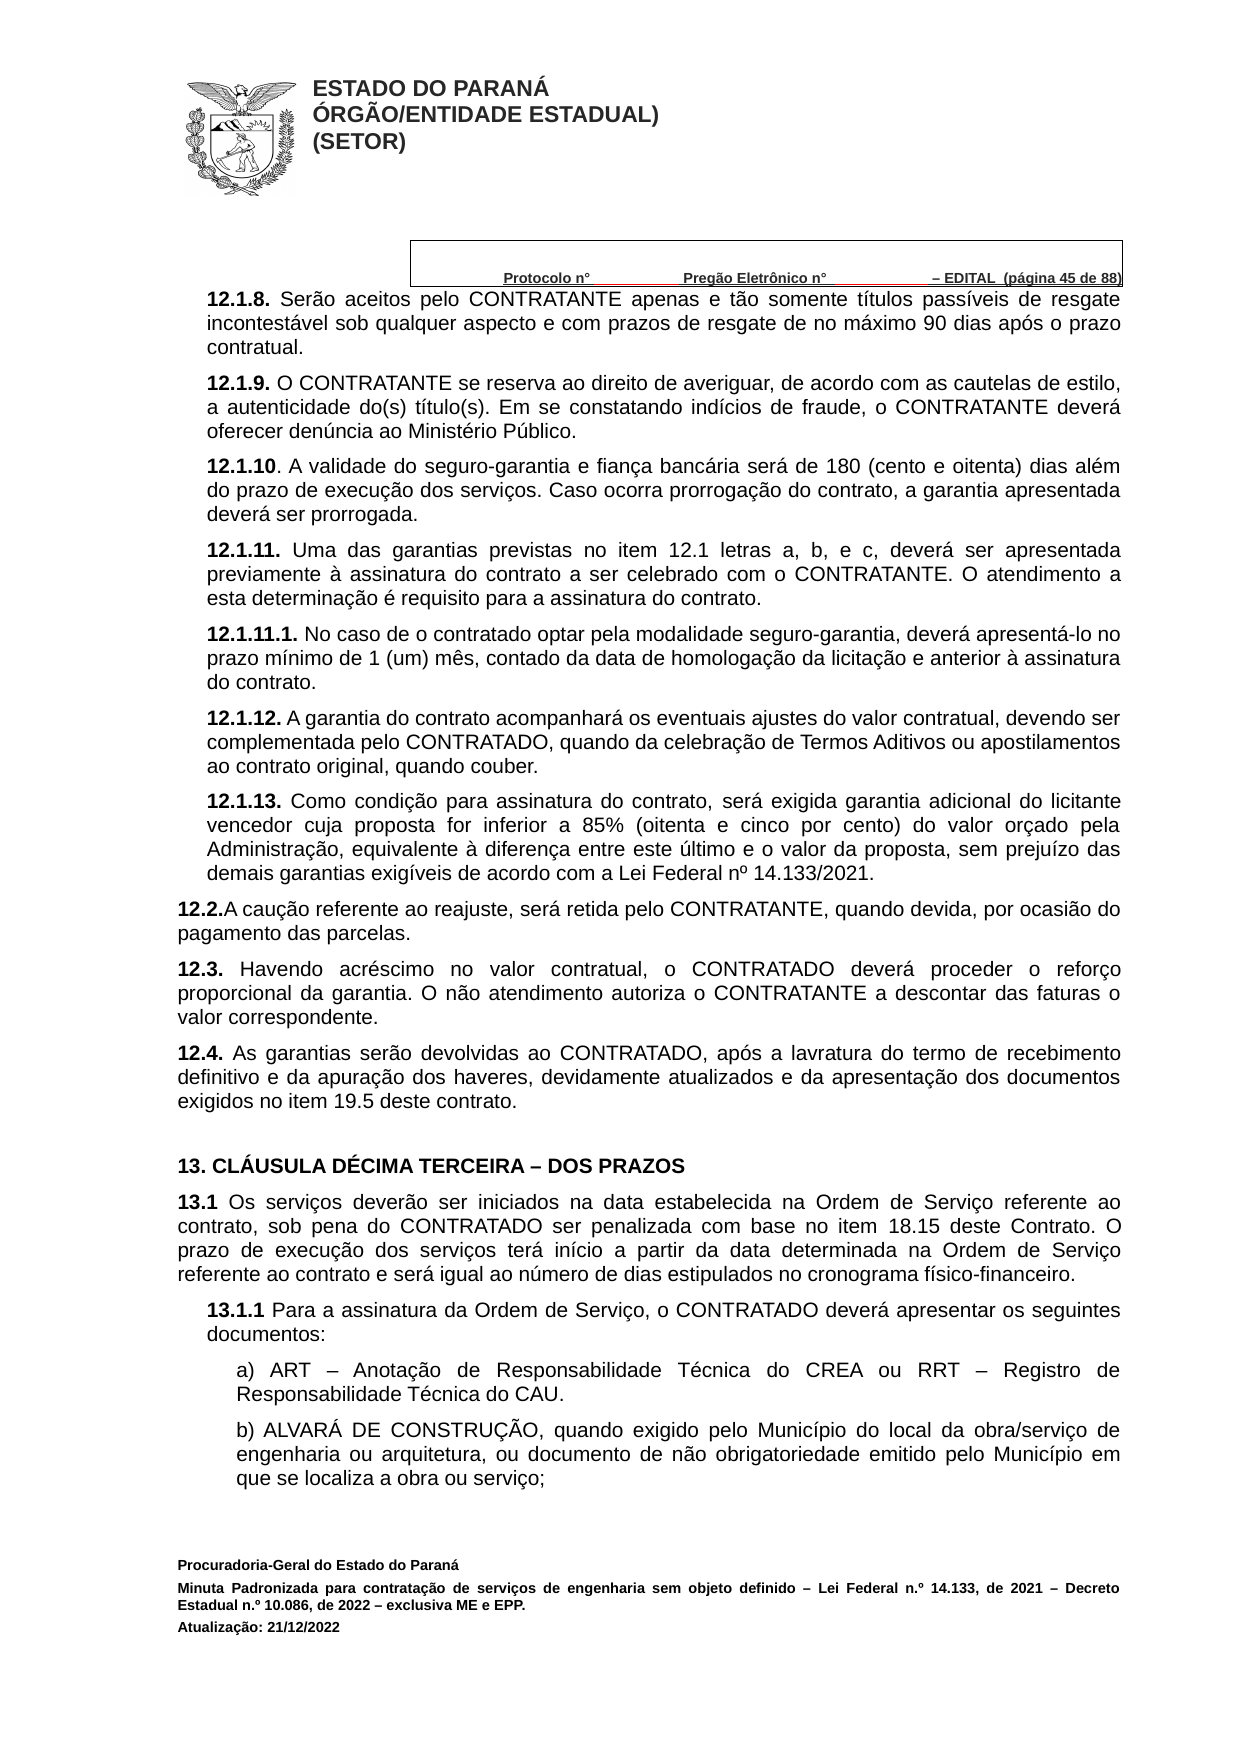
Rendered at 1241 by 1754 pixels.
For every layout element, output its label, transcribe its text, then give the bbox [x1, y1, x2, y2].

text 12.1.12. A garantia do contrato acompanhará os eventuais ajustes do valor contratual, devendo ser complementada pelo CONTRATADO, quando da celebração de Termos Aditivos ou apostilamentos ao contrato original, quando couber. [207, 706, 1122, 777]
text 13. CLÁUSULA DÉCIMA TERCEIRA – DOS PRAZOS [177, 1154, 1122, 1178]
text 12.1.9. O CONTRATANTE se reserva ao direito de averiguar, de acordo com as cautelas de estilo, a autenticidade do(s) título(s). Em se constatando indícios de fraude, o CONTRATANTE deverá oferecer denúncia ao Ministério Público. [207, 371, 1122, 442]
text 12.1.13. Como condição para assinatura do contrato, será exigida garantia adicional do licitante vencedor cuja proposta for inferior a 85% (oitenta e cinco por cento) do valor orçado pela Administração, equivalente à diferença entre este último e o valor da proposta, sem prejuízo das demais garantias exigíveis de acordo com a Lei Federal nº 14.133/2021. [207, 789, 1122, 885]
text 12.1.10. A validade do seguro-garantia e fiança bancária será de 180 (cento e oitenta) dias além do prazo de execução dos serviços. Caso ocorra prorrogação do contrato, a garantia apresentada deverá ser prorrogada. [207, 454, 1122, 526]
text 12.3. Havendo acréscimo no valor contratual, o CONTRATADO deverá proceder o reforço proporcional da garantia. O não atendimento autoriza o CONTRATANTE a descontar das faturas o valor correspondente. [177, 957, 1122, 1029]
text 12.4. As garantias serão devolvidas ao CONTRATADO, após a lavratura do termo de recebimento definitivo e da apuração dos haveres, devidamente atualizados e da apresentação dos documentos exigidos no item 19.5 deste contrato. [177, 1041, 1122, 1112]
text 12.1.11.1. No caso de o contratado optar pela modalidade seguro-garantia, deverá apresentá-lo no prazo mínimo de 1 (um) mês, contado da data de homologação da licitação e anterior à assinatura do contrato. [207, 622, 1122, 694]
text 12.2.A caução referente ao reajuste, será retida pelo CONTRATANTE, quando devida, por ocasião do pagamento das parcelas. [177, 897, 1122, 945]
text 13.1 Os serviços deverão ser iniciados na data estabelecida na Ordem de Serviço referente ao contrato, sob pena do CONTRATADO ser penalizada com base no item 18.15 deste Contrato. O prazo de execução dos serviços terá início a partir da data determinada na Ordem de Serviço referente ao contrato e será igual ao número de dias estipulados no cronograma físico-financeiro. [177, 1190, 1122, 1286]
text a) ART – Anotação de Responsabilidade Técnica do CREA ou RRT – Registro de Responsabilidade Técnica do CAU. [236, 1358, 1122, 1406]
text 12.1.8. Serão aceitos pelo CONTRATANTE apenas e tão somente títulos passíveis de resgate incontestável sob qualquer aspecto e com prazos de resgate de no máximo 90 dias após o prazo contratual. [207, 287, 1122, 359]
picture [184, 82, 299, 197]
text 12.1.11. Uma das garantias previstas no item 12.1 letras a, b, e c, deverá ser apresentada previamente à assinatura do contrato a ser celebrado com o CONTRATANTE. O atendimento a esta determinação é requisito para a assinatura do contrato. [207, 538, 1122, 610]
text b) ALVARÁ DE CONSTRUÇÃO, quando exigido pelo Município do local da obra/serviço de engenharia ou arquitetura, ou documento de não obrigatoriedade emitido pelo Município em que se localiza a obra ou serviço; [236, 1417, 1122, 1489]
text 13.1.1 Para a assinatura da Ordem de Serviço, o CONTRATADO deverá apresentar os seguintes documentos: [207, 1298, 1122, 1346]
